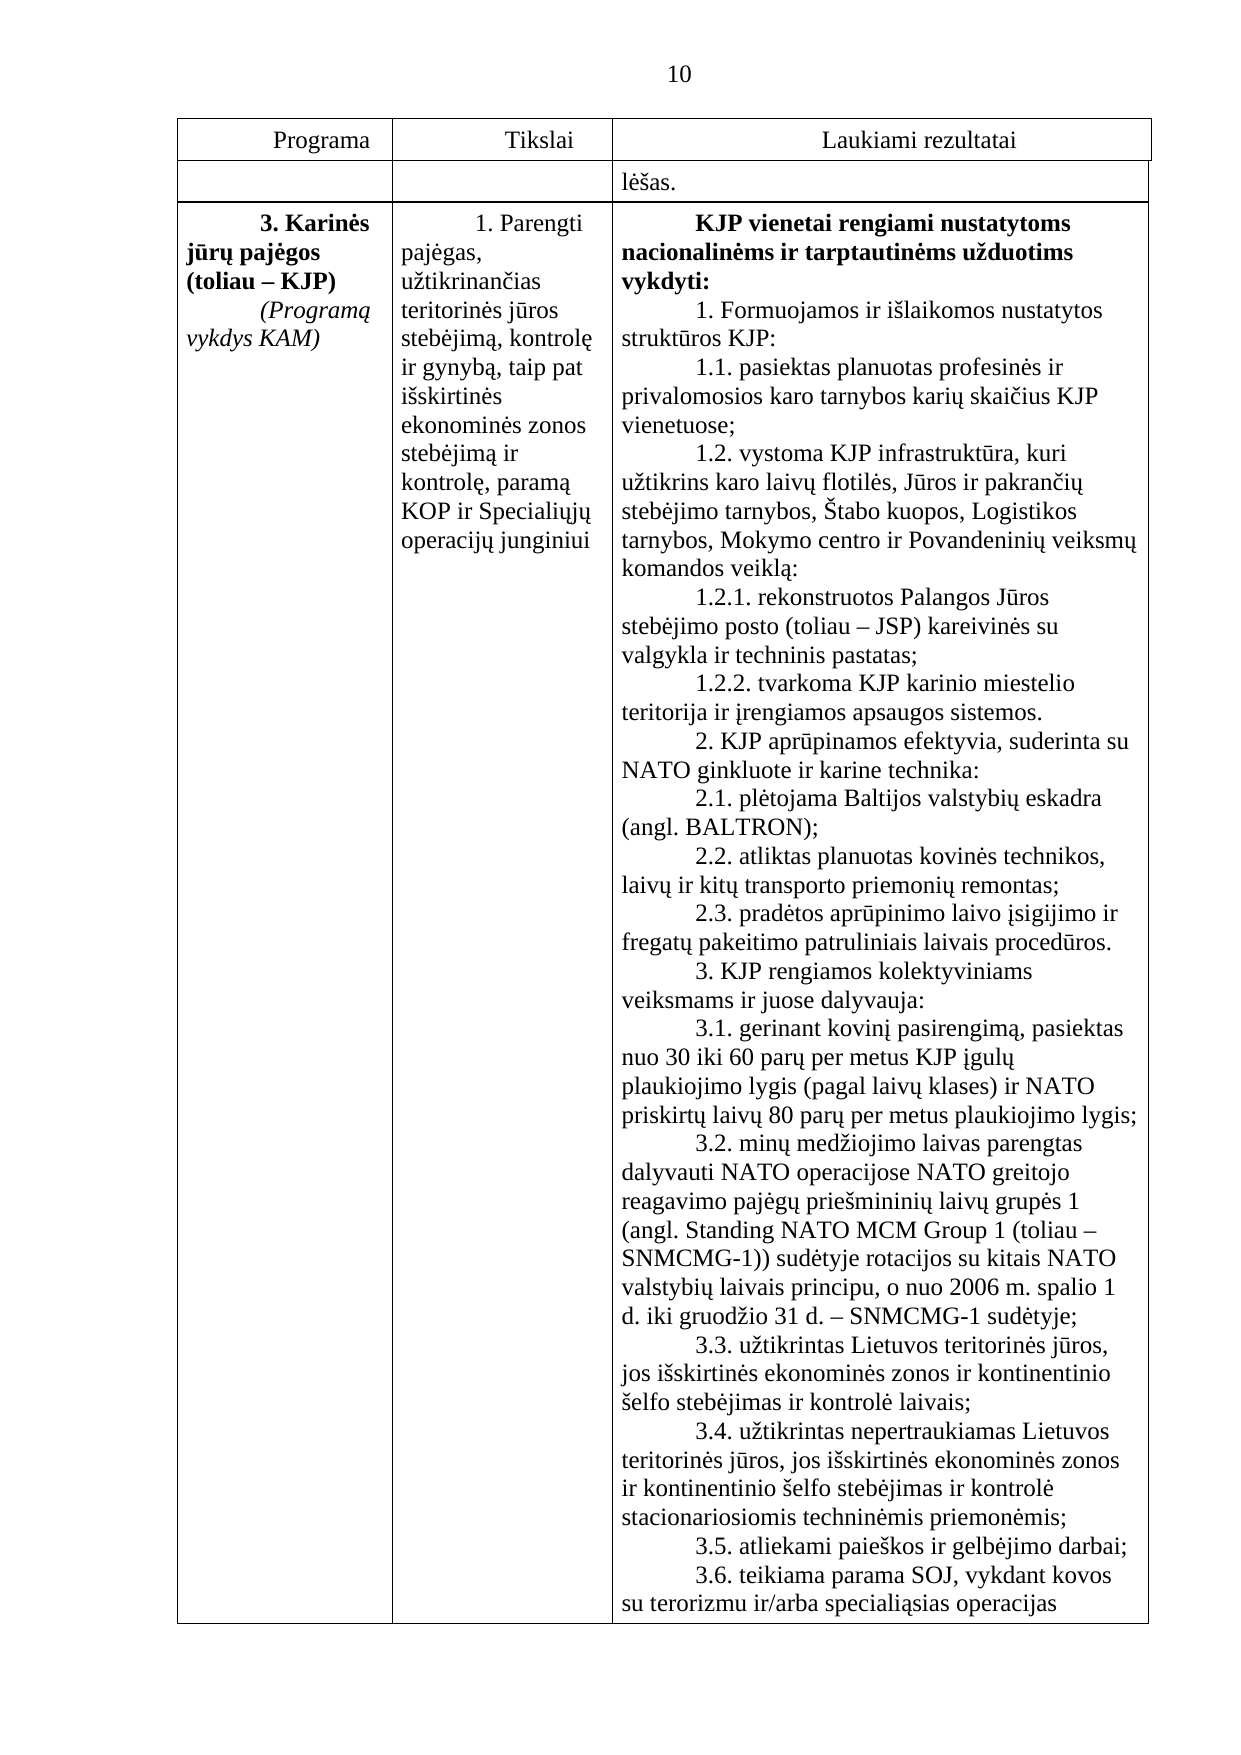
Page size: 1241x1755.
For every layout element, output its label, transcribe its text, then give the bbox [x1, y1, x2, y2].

table_header Tikslai [393, 119, 612, 160]
table_cell 1. Parengti pajėgas, užtikrinančias teritorinės jūros stebėjimą, kontrolę ir gynybą, taip pat išskirtinės ekonominės zonos stebėjimą ir kontrolę, paramą KOP ir Specialiųjų operacijų junginiui [393, 203, 612, 1623]
table_cell [178, 161, 392, 201]
table_cell 3. Karinės jūrų pajėgos (toliau – KJP) (Programą vykdys KAM) [178, 203, 392, 1623]
table_cell [393, 161, 612, 201]
table_cell KJP vienetai rengiami nustatytoms nacionalinėms ir tarptautinėms užduotims vykdyti: 1. Formuojamos ir išlaikomos nustatytos struktūros KJP: 1.1. pasiektas planuotas profesinės ir privalomosios karo tarnybos karių skaičius KJP vienetuose; 1.2. vystoma KJP infrastruktūra, kuri užtikrins karo laivų flotilės, Jūros ir pakrančių stebėjimo tarnybos, Štabo kuopos, Logistikos tarnybos, Mokymo centro ir Povandeninių veiksmų komandos veiklą: 1.2.1. rekonstruotos Palangos Jūros stebėjimo posto (toliau – JSP) kareivinės su valgykla ir techninis pastatas; 1.2.2. tvarkoma KJP karinio miestelio teritorija ir įrengiamos apsaugos sistemos. 2. KJP aprūpinamos efektyvia, suderinta su NATO ginkluote ir karine technika: 2.1. plėtojama Baltijos valstybių eskadra (angl. BALTRON); 2.2. atliktas planuotas kovinės technikos, laivų ir kitų transporto priemonių remontas; 2.3. pradėtos aprūpinimo laivo įsigijimo ir fregatų pakeitimo patruliniais laivais procedūros. 3. KJP rengiamos kolektyviniams veiksmams ir juose dalyvauja: 3.1. gerinant kovinį pasirengimą, pasiektas nuo 30 iki 60 parų per metus KJP įgulų plaukiojimo lygis (pagal laivų klases) ir NATO priskirtų laivų 80 parų per metus plaukiojimo lygis; 3.2. minų medžiojimo laivas parengtas dalyvauti NATO operacijose NATO greitojo reagavimo pajėgų priešmininių laivų grupės 1 (angl. Standing NATO MCM Group 1 (toliau – SNMCMG-1)) sudėtyje rotacijos su kitais NATO valstybių laivais principu, o nuo 2006 m. spalio 1 d. iki gruodžio 31 d. – SNMCMG-1 sudėtyje; 3.3. užtikrintas Lietuvos teritorinės jūros, jos išskirtinės ekonominės zonos ir kontinentinio šelfo stebėjimas ir kontrolė laivais; 3.4. užtikrintas nepertraukiamas Lietuvos teritorinės jūros, jos išskirtinės ekonominės zonos ir kontinentinio šelfo stebėjimas ir kontrolė stacionariosiomis techninėmis priemonėmis; 3.5. atliekami paieškos ir gelbėjimo darbai; 3.6. teikiama parama SOJ, vykdant kovos su terorizmu ir/arba specialiąsias operacijas [613, 203, 1148, 1623]
table_header Laukiami rezultatai [613, 119, 1151, 160]
table_cell lėšas. [613, 161, 1148, 201]
table_header Programa [178, 119, 392, 160]
